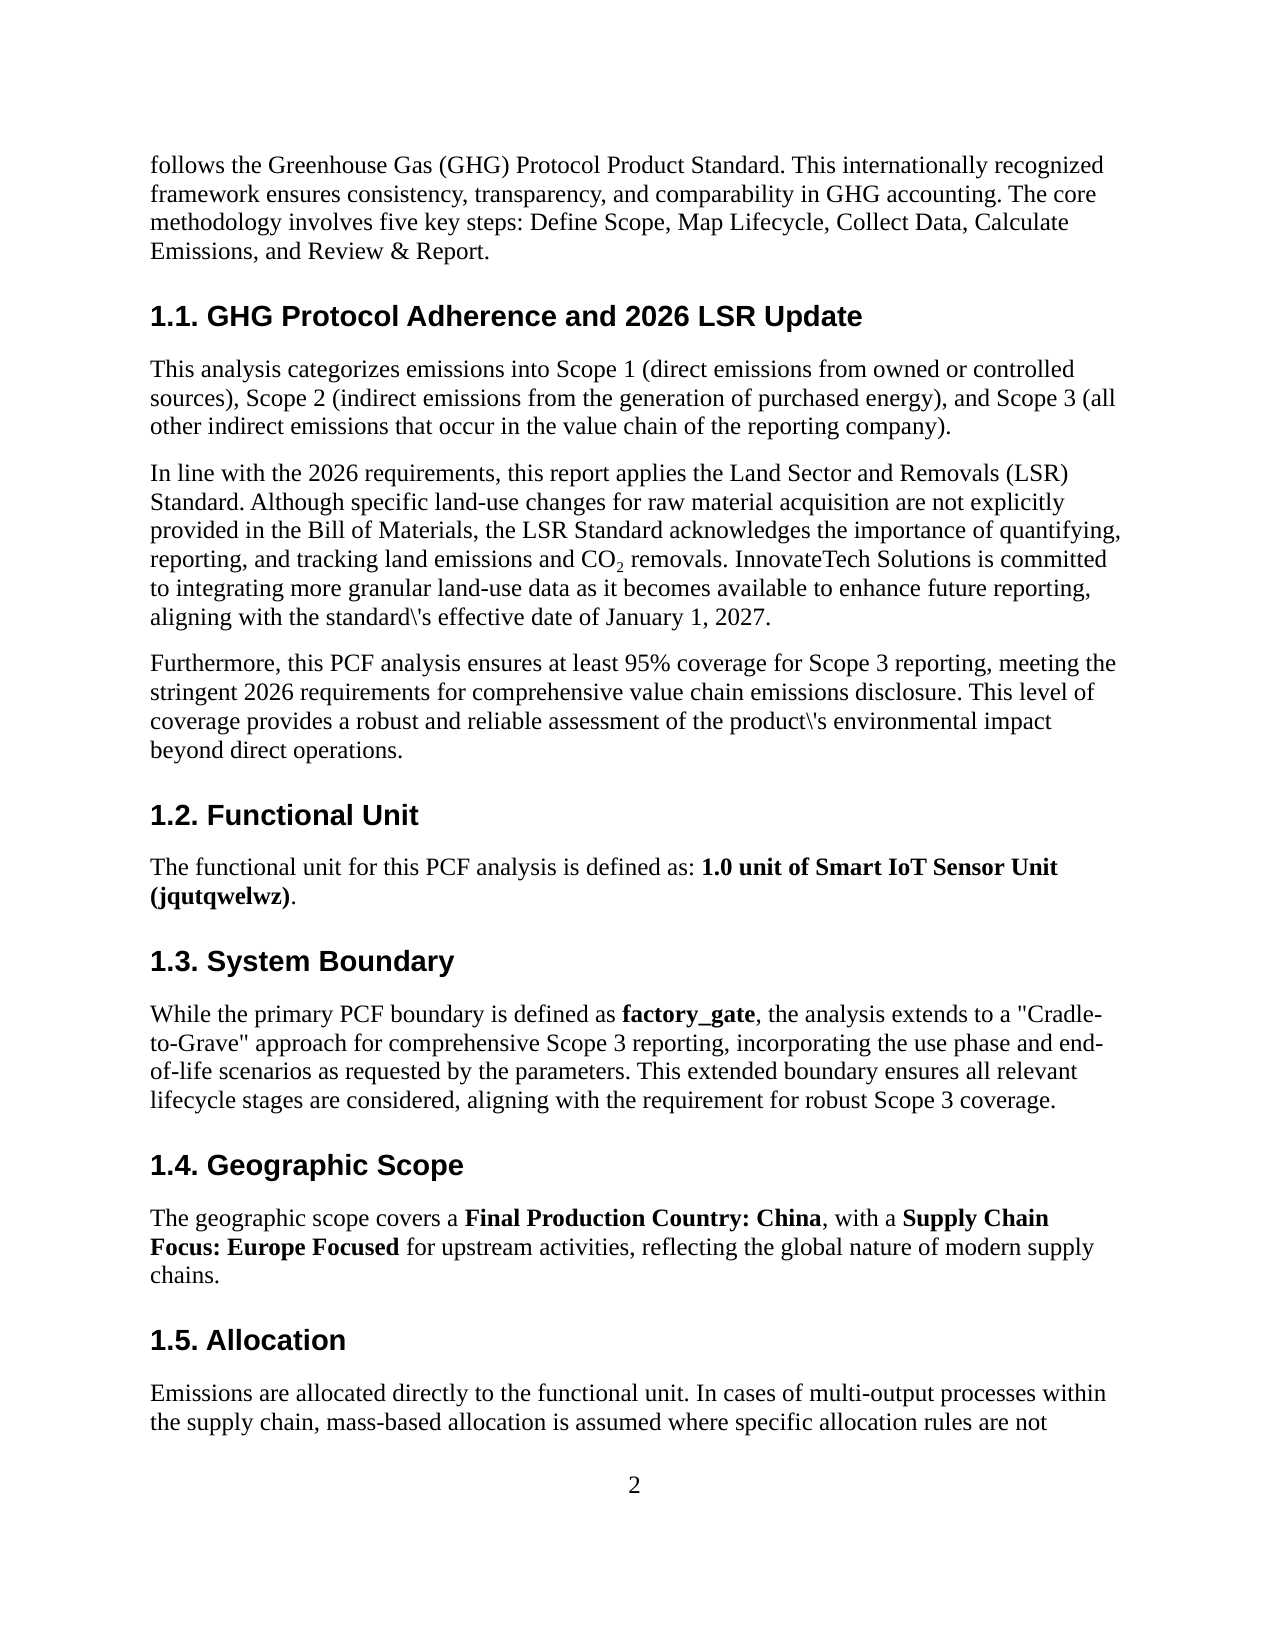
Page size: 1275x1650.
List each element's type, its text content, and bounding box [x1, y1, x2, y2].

subtitle 1.5. Allocation [150, 1323, 1125, 1357]
text While the primary PCF boundary is defined as factory_gate, the analysis extends to a "Cradle-to-Grave" approach for comprehensive Scope 3 reporting, incorporating the use phase and end-of-life scenarios as requested by the parameters. This extended boundary ensures all relevant lifecycle stages are considered, aligning with the requirement for robust Scope 3 coverage. [150, 999, 1125, 1114]
subtitle 1.3. System Boundary [150, 944, 1125, 977]
text The geographic scope covers a Final Production Country: China, with a Supply Chain Focus: Europe Focused for upstream activities, reflecting the global nature of modern supply chains. [150, 1203, 1125, 1289]
subtitle 1.1. GHG Protocol Adherence and 2026 LSR Update [150, 299, 1125, 332]
text In line with the 2026 requirements, this report applies the Land Sector and Removals (LSR) Standard. Although specific land-use changes for raw material acquisition are not explicitly provided in the Bill of Materials, the LSR Standard acknowledges the importance of quantifying, reporting, and tracking land emissions and CO₂ removals. InnovateTech Solutions is committed to integrating more granular land-use data as it becomes available to enhance future reporting, aligning with the standard\'s effective date of January 1, 2027. [150, 458, 1125, 631]
text follows the Greenhouse Gas (GHG) Protocol Product Standard. This internationally recognized framework ensures consistency, transparency, and comparability in GHG accounting. The core methodology involves five key steps: Define Scope, Map Lifecycle, Collect Data, Calculate Emissions, and Review & Report. [150, 150, 1125, 265]
text Emissions are allocated directly to the functional unit. In cases of multi-output processes within the supply chain, mass-based allocation is assumed where specific allocation rules are not [150, 1378, 1125, 1436]
text Furthermore, this PCF analysis ensures at least 95% coverage for Scope 3 reporting, meeting the stringent 2026 requirements for comprehensive value chain emissions disclosure. This level of coverage provides a robust and reliable assessment of the product\'s environmental impact beyond direct operations. [150, 648, 1125, 763]
subtitle 1.4. Geographic Scope [150, 1148, 1125, 1181]
text The functional unit for this PCF analysis is defined as: 1.0 unit of Smart IoT Sensor Unit (jqutqwelwz). [150, 852, 1125, 910]
text This analysis categorizes emissions into Scope 1 (direct emissions from owned or controlled sources), Scope 2 (indirect emissions from the generation of purchased energy), and Scope 3 (all other indirect emissions that occur in the value chain of the reporting company). [150, 354, 1125, 440]
subtitle 1.2. Functional Unit [150, 797, 1125, 831]
